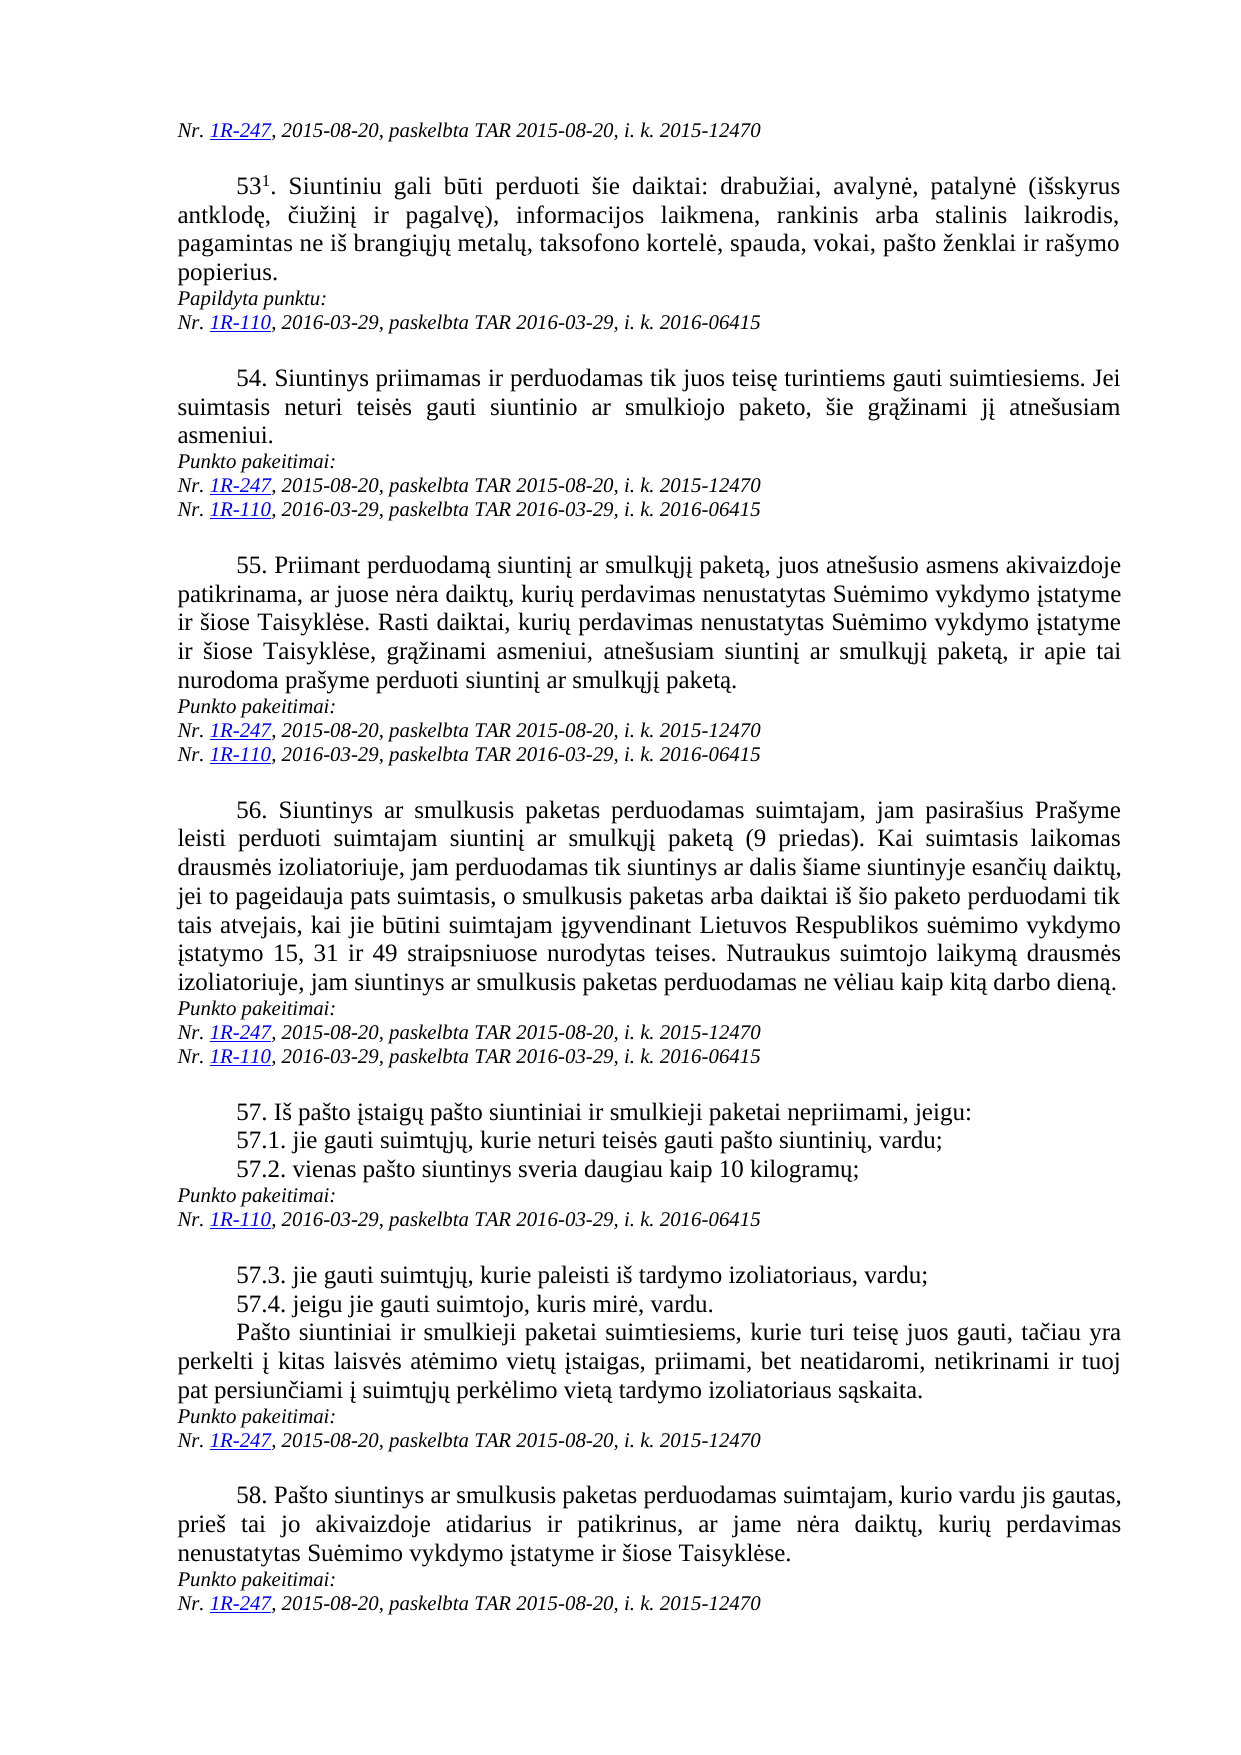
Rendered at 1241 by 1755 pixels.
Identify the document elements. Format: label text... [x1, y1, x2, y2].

text 57.3. jie gauti suimtųjų, kurie paleisti iš tardymo izoliatoriaus, vardu; [177, 1260, 1122, 1289]
text 57.2. vienas pašto siuntinys sveria daugiau kaip 10 kilogramų; [177, 1154, 1122, 1183]
text Pašto siuntiniai ir smulkieji paketai suimtiesiems, kurie turi teisę juos gauti, tačiau yra perkelti į kitas laisvės atėmimo vietų įstaigas, priimami, bet neatidaromi, netikrinami ir tuoj pat persiunčiami į suimtųjų perkėlimo vietą tardymo izoliatoriaus sąskaita. [177, 1317, 1122, 1404]
text Nr. 1R-110, 2016-03-29, paskelbta TAR 2016-03-29, i. k. 2016-06415 [177, 310, 1122, 334]
text Nr. 1R-247, 2015-08-20, paskelbta TAR 2015-08-20, i. k. 2015-12470 [177, 1591, 1122, 1615]
text 531. Siuntiniu gali būti perduoti šie daiktai: drabužiai, avalynė, patalynė (išskyrus antklodę, čiužinį ir pagalvę), informacijos laikmena, rankinis arba stalinis laikrodis, pagamintas ne iš brangiųjų metalų, taksofono kortelė, spauda, vokai, pašto ženklai ir rašymo popierius. [177, 171, 1122, 286]
text Punkto pakeitimai: [177, 1567, 1122, 1591]
text 57. Iš pašto įstaigų pašto siuntiniai ir smulkieji paketai nepriimami, jeigu: [177, 1097, 1122, 1126]
text Nr. 1R-247, 2015-08-20, paskelbta TAR 2015-08-20, i. k. 2015-12470 [177, 1428, 1122, 1452]
text Punkto pakeitimai: [177, 1404, 1122, 1428]
text Punkto pakeitimai: [177, 449, 1122, 473]
text 56. Siuntinys ar smulkusis paketas perduodamas suimtajam, jam pasirašius Prašyme leisti perduoti suimtajam siuntinį ar smulkųjį paketą (9 priedas). Kai suimtasis laikomas drausmės izoliatoriuje, jam perduodamas tik siuntinys ar dalis šiame siuntinyje esančių daiktų, jei to pageidauja pats suimtasis, o smulkusis paketas arba daiktai iš šio paketo perduodami tik tais atvejais, kai jie būtini suimtajam įgyvendinant Lietuvos Respublikos suėmimo vykdymo įstatymo 15, 31 ir 49 straipsniuose nurodytas teises. Nutraukus suimtojo laikymą drausmės izoliatoriuje, jam siuntinys ar smulkusis paketas perduodamas ne vėliau kaip kitą darbo dieną. [177, 795, 1122, 996]
text Nr. 1R-247, 2015-08-20, paskelbta TAR 2015-08-20, i. k. 2015-12470 [177, 118, 1122, 142]
text Nr. 1R-247, 2015-08-20, paskelbta TAR 2015-08-20, i. k. 2015-12470 [177, 1020, 1122, 1044]
text Nr. 1R-110, 2016-03-29, paskelbta TAR 2016-03-29, i. k. 2016-06415 [177, 742, 1122, 766]
text Nr. 1R-247, 2015-08-20, paskelbta TAR 2015-08-20, i. k. 2015-12470 [177, 473, 1122, 497]
text Nr. 1R-110, 2016-03-29, paskelbta TAR 2016-03-29, i. k. 2016-06415 [177, 1207, 1122, 1231]
text 57.4. jeigu jie gauti suimtojo, kuris mirė, vardu. [177, 1289, 1122, 1317]
text Papildyta punktu: [177, 286, 1122, 310]
text 58. Pašto siuntinys ar smulkusis paketas perduodamas suimtajam, kurio vardu jis gautas, prieš tai jo akivaizdoje atidarius ir patikrinus, ar jame nėra daiktų, kurių perdavimas nenustatytas Suėmimo vykdymo įstatyme ir šiose Taisyklėse. [177, 1481, 1122, 1567]
text 57.1. jie gauti suimtųjų, kurie neturi teisės gauti pašto siuntinių, vardu; [177, 1126, 1122, 1154]
text 55. Priimant perduodamą siuntinį ar smulkųjį paketą, juos atnešusio asmens akivaizdoje patikrinama, ar juose nėra daiktų, kurių perdavimas nenustatytas Suėmimo vykdymo įstatyme ir šiose Taisyklėse. Rasti daiktai, kurių perdavimas nenustatytas Suėmimo vykdymo įstatyme ir šiose Taisyklėse, grąžinami asmeniui, atnešusiam siuntinį ar smulkųjį paketą, ir apie tai nurodoma prašyme perduoti siuntinį ar smulkųjį paketą. [177, 550, 1122, 694]
text Punkto pakeitimai: [177, 694, 1122, 718]
text Nr. 1R-110, 2016-03-29, paskelbta TAR 2016-03-29, i. k. 2016-06415 [177, 1044, 1122, 1068]
text 54. Siuntinys priimamas ir perduodamas tik juos teisę turintiems gauti suimtiesiems. Jei suimtasis neturi teisės gauti siuntinio ar smulkiojo paketo, šie grąžinami jį atnešusiam asmeniui. [177, 363, 1122, 449]
text Punkto pakeitimai: [177, 1183, 1122, 1207]
text Nr. 1R-110, 2016-03-29, paskelbta TAR 2016-03-29, i. k. 2016-06415 [177, 497, 1122, 521]
text Nr. 1R-247, 2015-08-20, paskelbta TAR 2015-08-20, i. k. 2015-12470 [177, 718, 1122, 742]
text Punkto pakeitimai: [177, 996, 1122, 1020]
